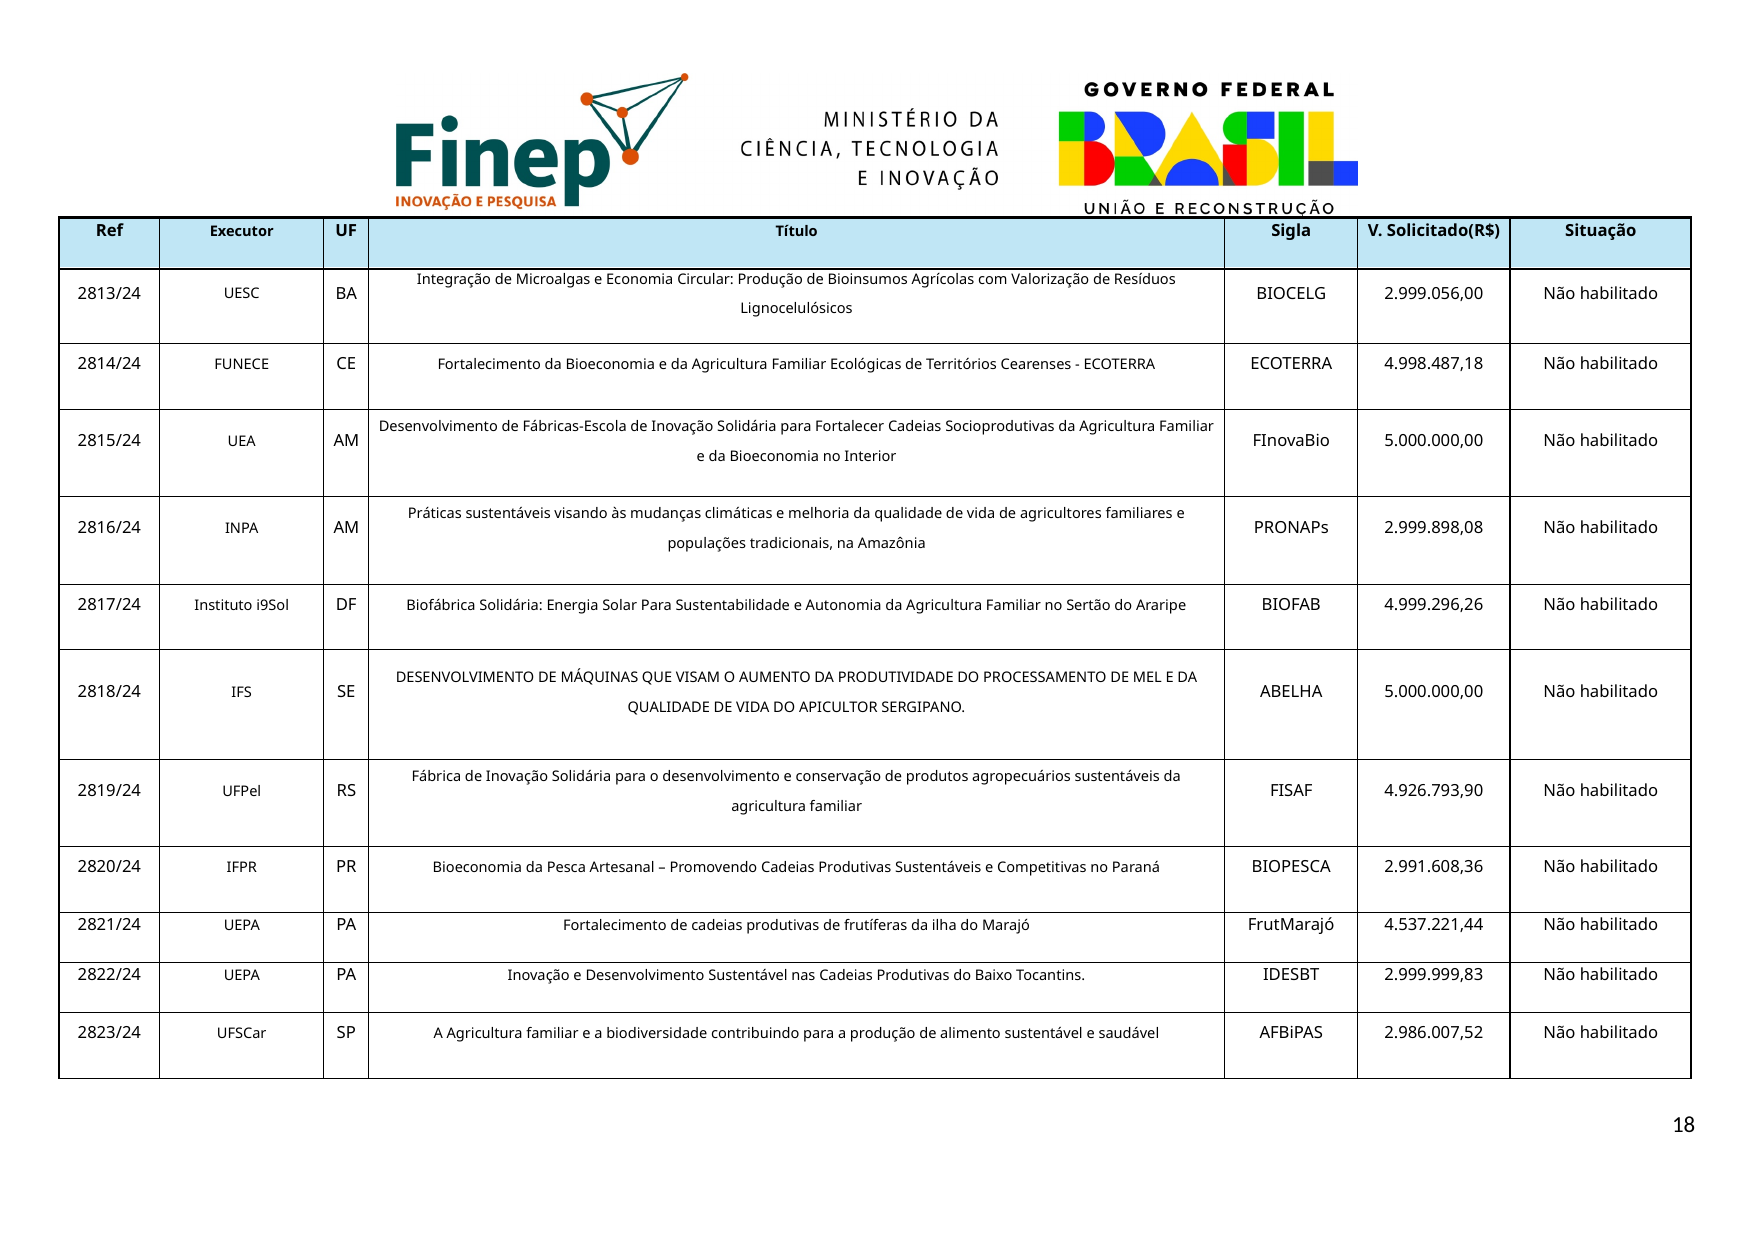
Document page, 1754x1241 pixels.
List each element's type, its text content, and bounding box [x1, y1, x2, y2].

table_cell RS [324, 760, 368, 846]
table_cell IFPR [160, 847, 323, 912]
table_cell Fortalecimento de cadeias produtivas de frutíferas da ilha do Marajó [369, 913, 1224, 962]
table_cell A Agricultura familiar e a biodiversidade contribuindo para a produção de alimento sustentável e saudável [369, 1013, 1224, 1077]
table_cell 2823/24 [60, 1013, 159, 1077]
table_cell Não habilitado [1511, 585, 1690, 649]
table_cell Biofábrica Solidária: Energia Solar Para Sustentabilidade e Autonomia da Agricultura Familiar no Sertão do Araripe [369, 585, 1224, 649]
table_cell PA [324, 913, 368, 962]
table_cell Práticas sustentáveis visando às mudanças climáticas e melhoria da qualidade de vida de agricultores familiares e populações tradicionais, na Amazônia [369, 497, 1224, 584]
table_cell 4.999.296,26 [1358, 585, 1509, 649]
table_cell Não habilitado [1511, 760, 1690, 846]
table_header Executor [160, 219, 323, 267]
table_cell 2814/24 [60, 344, 159, 409]
table_cell 2822/24 [60, 963, 159, 1012]
table_cell 2819/24 [60, 760, 159, 846]
table_cell ECOTERRA [1225, 344, 1357, 409]
table_cell BIOFAB [1225, 585, 1357, 649]
table_cell UEA [160, 410, 323, 496]
table_cell FrutMarajó [1225, 913, 1357, 962]
table_cell ABELHA [1225, 650, 1357, 759]
table_cell SE [324, 650, 368, 759]
table_cell Fortalecimento da Bioeconomia e da Agricultura Familiar Ecológicas de Territórios Cearenses - ECOTERRA [369, 344, 1224, 409]
table_cell BIOPESCA [1225, 847, 1357, 912]
table_cell Não habilitado [1511, 497, 1690, 584]
table_cell 2821/24 [60, 913, 159, 962]
table_cell 2816/24 [60, 497, 159, 584]
table_cell DESENVOLVIMENTO DE MÁQUINAS QUE VISAM O AUMENTO DA PRODUTIVIDADE DO PROCESSAMENTO DE MEL E DA QUALIDADE DE VIDA DO APICULTOR SERGIPANO. [369, 650, 1224, 759]
table_header Situação [1511, 219, 1690, 267]
table_header Sigla [1225, 219, 1357, 267]
table_cell 2818/24 [60, 650, 159, 759]
table_cell Não habilitado [1511, 963, 1690, 1012]
table_cell FISAF [1225, 760, 1357, 846]
table_cell Instituto i9Sol [160, 585, 323, 649]
table_cell 2.999.999,83 [1358, 963, 1509, 1012]
table_cell INPA [160, 497, 323, 584]
table_cell 2.991.608,36 [1358, 847, 1509, 912]
table_cell Bioeconomia da Pesca Artesanal – Promovendo Cadeias Produtivas Sustentáveis e Competitivas no Paraná [369, 847, 1224, 912]
table_cell CE [324, 344, 368, 409]
table_cell AM [324, 410, 368, 496]
table_cell 5.000.000,00 [1358, 650, 1509, 759]
table_cell FUNECE [160, 344, 323, 409]
table_cell 2815/24 [60, 410, 159, 496]
table_cell Não habilitado [1511, 410, 1690, 496]
table_cell Não habilitado [1511, 1013, 1690, 1077]
table_cell UFPel [160, 760, 323, 846]
table_cell Não habilitado [1511, 650, 1690, 759]
table_cell 2.986.007,52 [1358, 1013, 1509, 1077]
table_cell DF [324, 585, 368, 649]
table_cell PRONAPs [1225, 497, 1357, 584]
table_cell 4.537.221,44 [1358, 913, 1509, 962]
table_cell IFS [160, 650, 323, 759]
table_cell IDESBT [1225, 963, 1357, 1012]
table_cell 4.998.487,18 [1358, 344, 1509, 409]
table_cell Inovação e Desenvolvimento Sustentável nas Cadeias Produtivas do Baixo Tocantins. [369, 963, 1224, 1012]
table_header UF [324, 219, 368, 267]
table_cell PR [324, 847, 368, 912]
table_cell Não habilitado [1511, 270, 1690, 343]
table_header Ref [60, 219, 159, 267]
table_cell 2813/24 [60, 270, 159, 343]
table_header V. Solicitado(R$) [1358, 219, 1509, 267]
table_cell Desenvolvimento de Fábricas-Escola de Inovação Solidária para Fortalecer Cadeias Socioprodutivas da Agricultura Familiar e da Bioeconomia no Interior [369, 410, 1224, 496]
table_cell Não habilitado [1511, 847, 1690, 912]
table_cell AM [324, 497, 368, 584]
table_cell SP [324, 1013, 368, 1077]
table_cell Fábrica de Inovação Solidária para o desenvolvimento e conservação de produtos agropecuários sustentáveis da agricultura familiar [369, 760, 1224, 846]
table_cell UEPA [160, 963, 323, 1012]
table_cell BIOCELG [1225, 270, 1357, 343]
table_cell UFSCar [160, 1013, 323, 1077]
table_header Título [369, 219, 1224, 267]
table_cell 4.926.793,90 [1358, 760, 1509, 846]
table_cell UESC [160, 270, 323, 343]
table_cell 2.999.056,00 [1358, 270, 1509, 343]
table_cell 2820/24 [60, 847, 159, 912]
table_cell PA [324, 963, 368, 1012]
table_cell Não habilitado [1511, 913, 1690, 962]
table_cell 2817/24 [60, 585, 159, 649]
table_cell BA [324, 270, 368, 343]
table_cell AFBiPAS [1225, 1013, 1357, 1077]
table_cell Integração de Microalgas e Economia Circular: Produção de Bioinsumos Agrícolas com Valorização de Resíduos Lignocelulósicos [369, 270, 1224, 343]
table_cell 5.000.000,00 [1358, 410, 1509, 496]
table_cell 2.999.898,08 [1358, 497, 1509, 584]
table_cell FInovaBio [1225, 410, 1357, 496]
table_cell Não habilitado [1511, 344, 1690, 409]
table_cell UEPA [160, 913, 323, 962]
